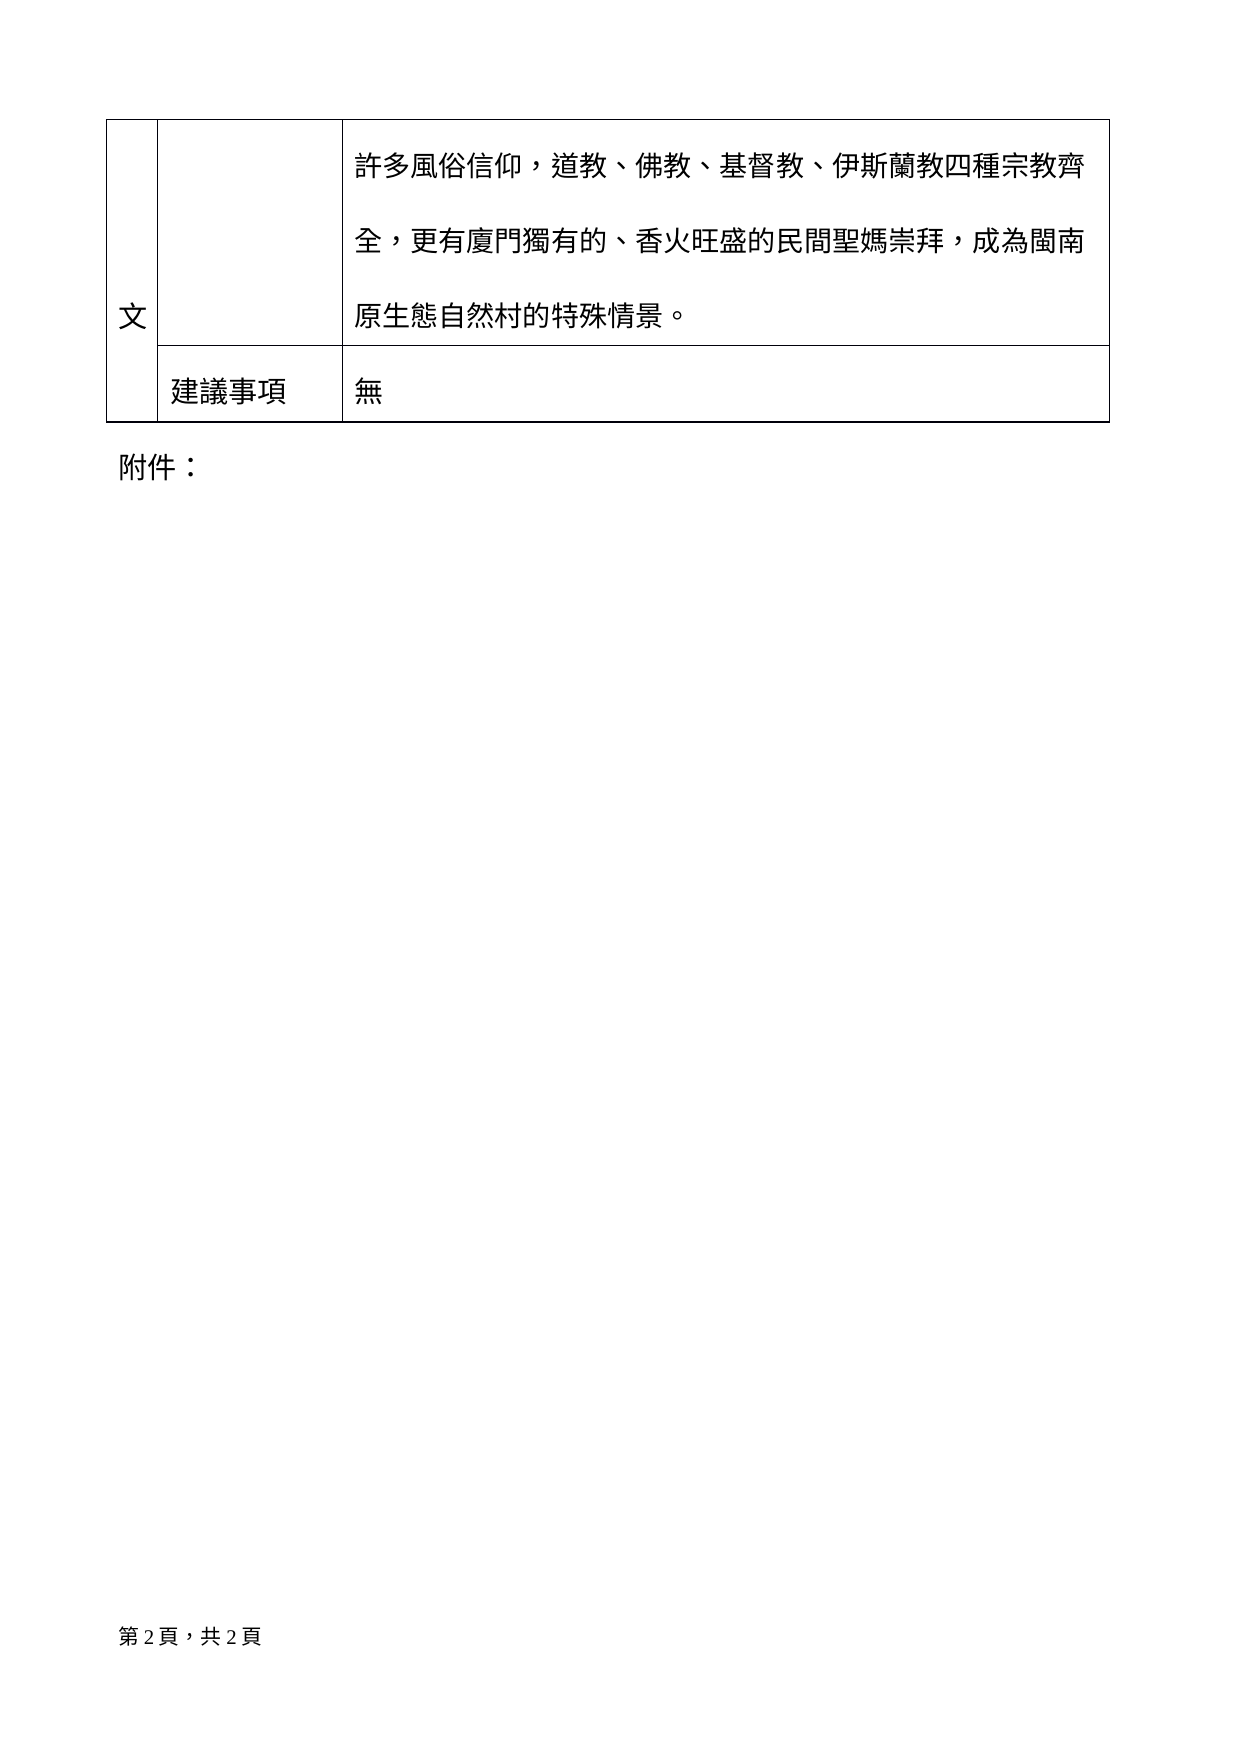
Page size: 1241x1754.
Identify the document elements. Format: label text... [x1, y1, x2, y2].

text 附件： [118, 422, 1122, 497]
table_cell 無 [343, 346, 1109, 421]
table_cell 許多風俗信仰，道教、佛教、基督教、伊斯蘭教四種宗教齊全，更有廈門獨有的、香火旺盛的民間聖媽崇拜，成為閩南原生態自然村的特殊情景。 [343, 120, 1109, 345]
table_cell 建議事項 [158, 346, 342, 421]
table_cell 文 [107, 120, 157, 421]
table_cell [158, 120, 342, 345]
